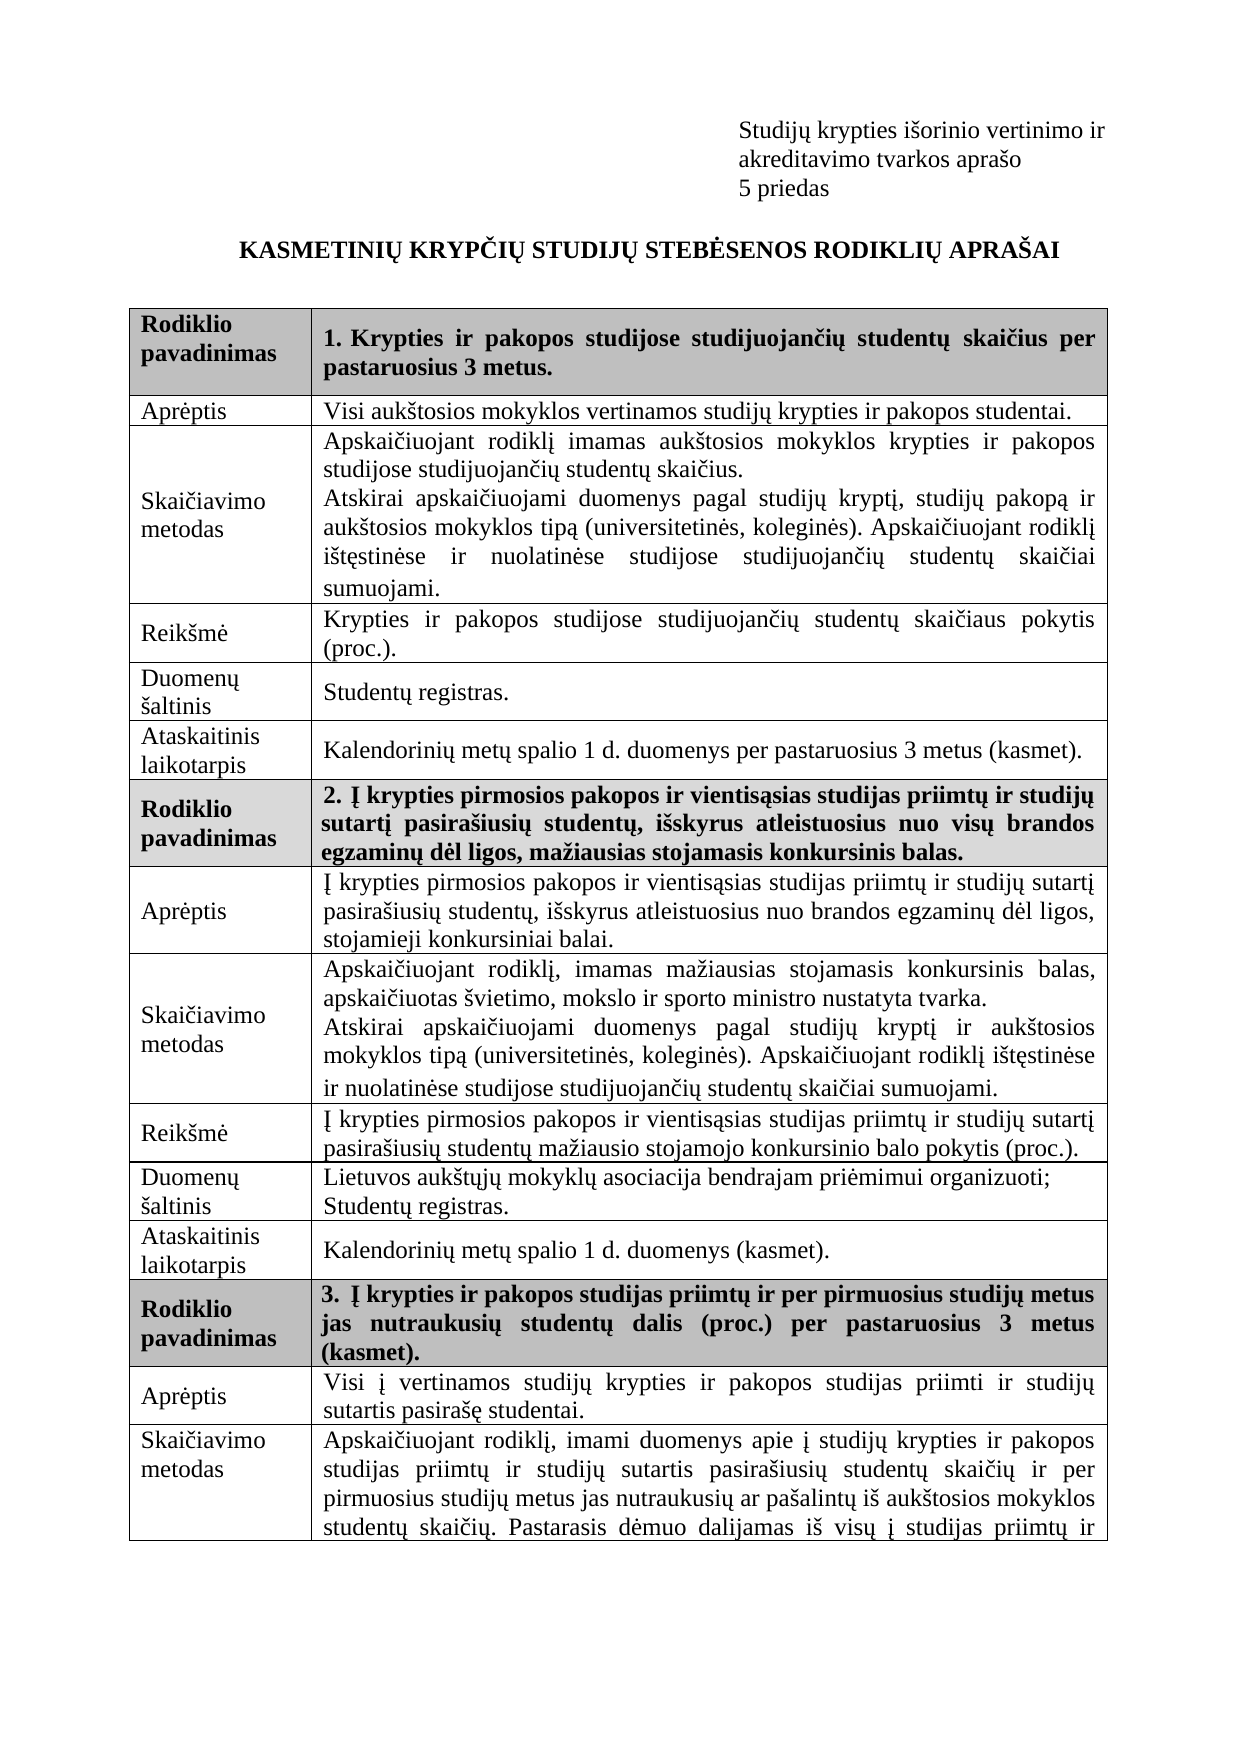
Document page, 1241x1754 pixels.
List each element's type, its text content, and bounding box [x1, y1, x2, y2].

text akreditavimo tvarkos aprašo [738, 144, 1122, 173]
table_cell Kalendorinių metų spalio 1 d. duomenys (kasmet). [312, 1221, 1107, 1278]
table_cell Kalendorinių metų spalio 1 d. duomenys per pastaruosius 3 metus (kasmet). [312, 721, 1107, 779]
text KASMETINIŲ KRYPČIŲ STUDIJŲ STEBĖSENOS RODIKLIŲ APRAŠAI [118, 235, 1122, 264]
table_cell Apskaičiuojant rodiklį imamas aukštosios mokyklos krypties ir pakopos studijose studijuojančių studentų skaičius. Atskirai apskaičiuojami duomenys pagal studijų kryptį, studijų pakopą ir aukštosios mokyklos tipą (universitetinės, koleginės). Apskaičiuojant rodiklį ištęstinėse ir nuolatinėse studijose studijuojančių studentų skaičiai sumuojami. [312, 426, 1107, 603]
table_cell Rodiklio pavadinimas [130, 780, 311, 866]
table_cell Lietuvos aukštųjų mokyklų asociacija bendrajam priėmimui organizuoti; Studentų registras. [312, 1163, 1107, 1220]
table_cell Studentų registras. [312, 663, 1107, 720]
table_cell Apskaičiuojant rodiklį, imamas mažiausias stojamasis konkursinis balas, apskaičiuotas švietimo, mokslo ir sporto ministro nustatyta tvarka. Atskirai apskaičiuojami duomenys pagal studijų kryptį ir aukštosios mokyklos tipą (universitetinės, koleginės). Apskaičiuojant rodiklį ištęstinėse ir nuolatinėse studijose studijuojančių studentų skaičiai sumuojami. [312, 954, 1107, 1103]
table_cell Aprėptis [130, 1367, 311, 1424]
table_cell Ataskaitinis laikotarpis [130, 1221, 311, 1278]
table_cell 3. Į krypties ir pakopos studijas priimtų ir per pirmuosius studijų metus jas nutraukusių studentų dalis (proc.) per pastaruosius 3 metus (kasmet). [312, 1280, 1107, 1366]
table_cell 2. Į krypties pirmosios pakopos ir vientisąsias studijas priimtų ir studijų sutartį pasirašiusių studentų, išskyrus atleistuosius nuo visų brandos egzaminų dėl ligos, mažiausias stojamasis konkursinis balas. [312, 780, 1107, 866]
table_cell Apskaičiuojant rodiklį, imami duomenys apie į studijų krypties ir pakopos studijas priimtų ir studijų sutartis pasirašiusių studentų skaičių ir per pirmuosius studijų metus jas nutraukusių ar pašalintų iš aukštosios mokyklos studentų skaičių. Pastarasis dėmuo dalijamas iš visų į studijas priimtų ir [312, 1425, 1107, 1540]
table_header 1. Krypties ir pakopos studijose studijuojančių studentų skaičius per pastaruosius 3 metus. [312, 309, 1107, 395]
table_cell Reikšmė [130, 1104, 311, 1161]
table_cell Į krypties pirmosios pakopos ir vientisąsias studijas priimtų ir studijų sutartį pasirašiusių studentų mažiausio stojamojo konkursinio balo pokytis (proc.). [312, 1104, 1107, 1161]
table_cell Skaičiavimo metodas [130, 954, 311, 1103]
table_cell Skaičiavimo metodas [130, 1425, 311, 1540]
table_cell Į krypties pirmosios pakopos ir vientisąsias studijas priimtų ir studijų sutartį pasirašiusių studentų, išskyrus atleistuosius nuo brandos egzaminų dėl ligos, stojamieji konkursiniai balai. [312, 867, 1107, 953]
table_cell Duomenų šaltinis [130, 1163, 311, 1220]
table_cell Rodiklio pavadinimas [130, 1280, 311, 1366]
table_cell Krypties ir pakopos studijose studijuojančių studentų skaičiaus pokytis (proc.). [312, 604, 1107, 662]
table_header Rodiklio pavadinimas [130, 309, 311, 395]
table_cell Reikšmė [130, 604, 311, 662]
table_cell Ataskaitinis laikotarpis [130, 721, 311, 779]
table_cell Visi aukštosios mokyklos vertinamos studijų krypties ir pakopos studentai. [312, 396, 1107, 425]
table_cell Aprėptis [130, 396, 311, 425]
table_cell Skaičiavimo metodas [130, 426, 311, 603]
text Studijų krypties išorinio vertinimo ir [738, 116, 1122, 144]
text 5 priedas [738, 173, 1122, 202]
table_cell Visi į vertinamos studijų krypties ir pakopos studijas priimti ir studijų sutartis pasirašę studentai. [312, 1367, 1107, 1424]
table_cell Duomenų šaltinis [130, 663, 311, 720]
table_cell Aprėptis [130, 867, 311, 953]
